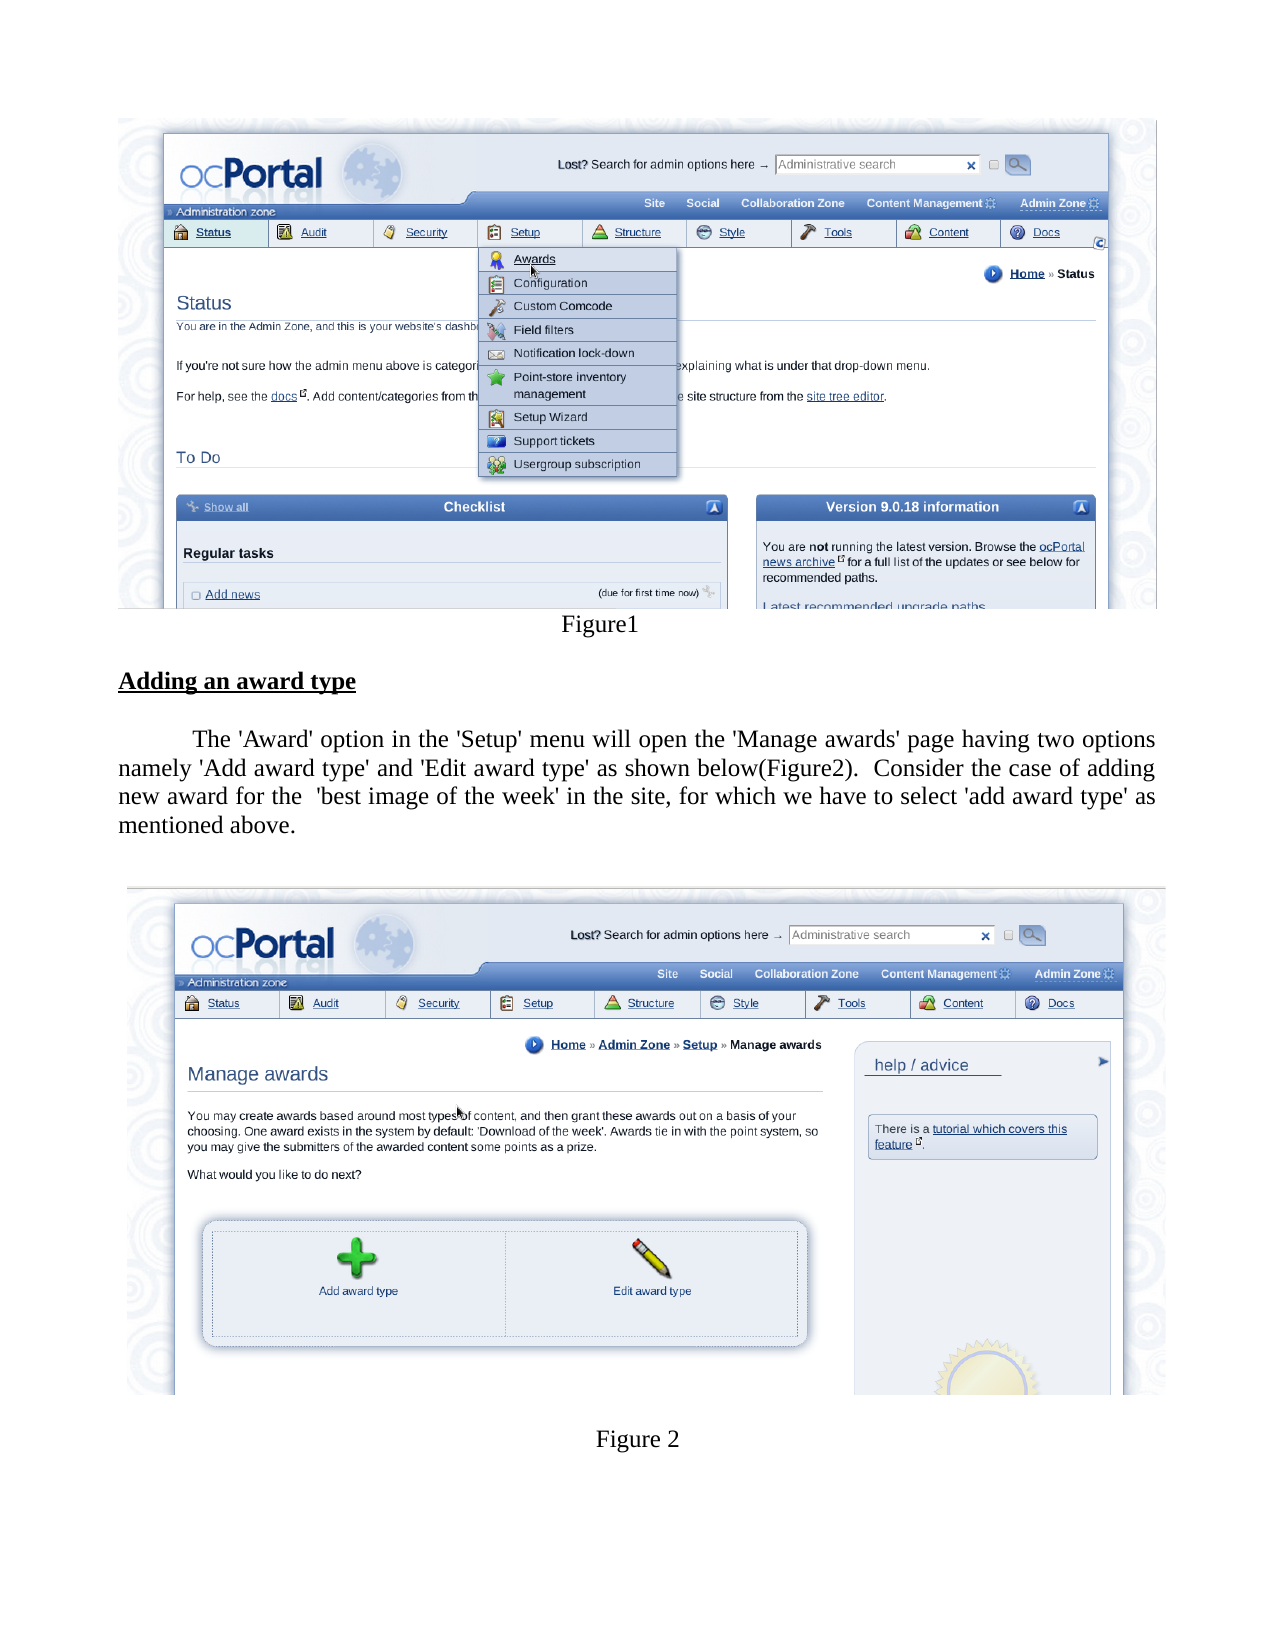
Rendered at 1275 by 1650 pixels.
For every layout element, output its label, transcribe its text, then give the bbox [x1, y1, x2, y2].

text Adding an award type [118, 666, 1157, 695]
text Figure 2 [118, 1424, 1157, 1452]
text The 'Award' option in the 'Setup' menu will open the 'Manage awards' page having two options namely 'Add award type' and 'Edit award type' as shown below(Figure2). Consider the case of adding new award for the 'best image of the week' in the site, for which we have to select 'add award type' as mentioned above. [118, 724, 1157, 839]
picture [127, 886, 1166, 1395]
text Figure1 [118, 609, 1157, 638]
picture [118, 118, 1157, 609]
